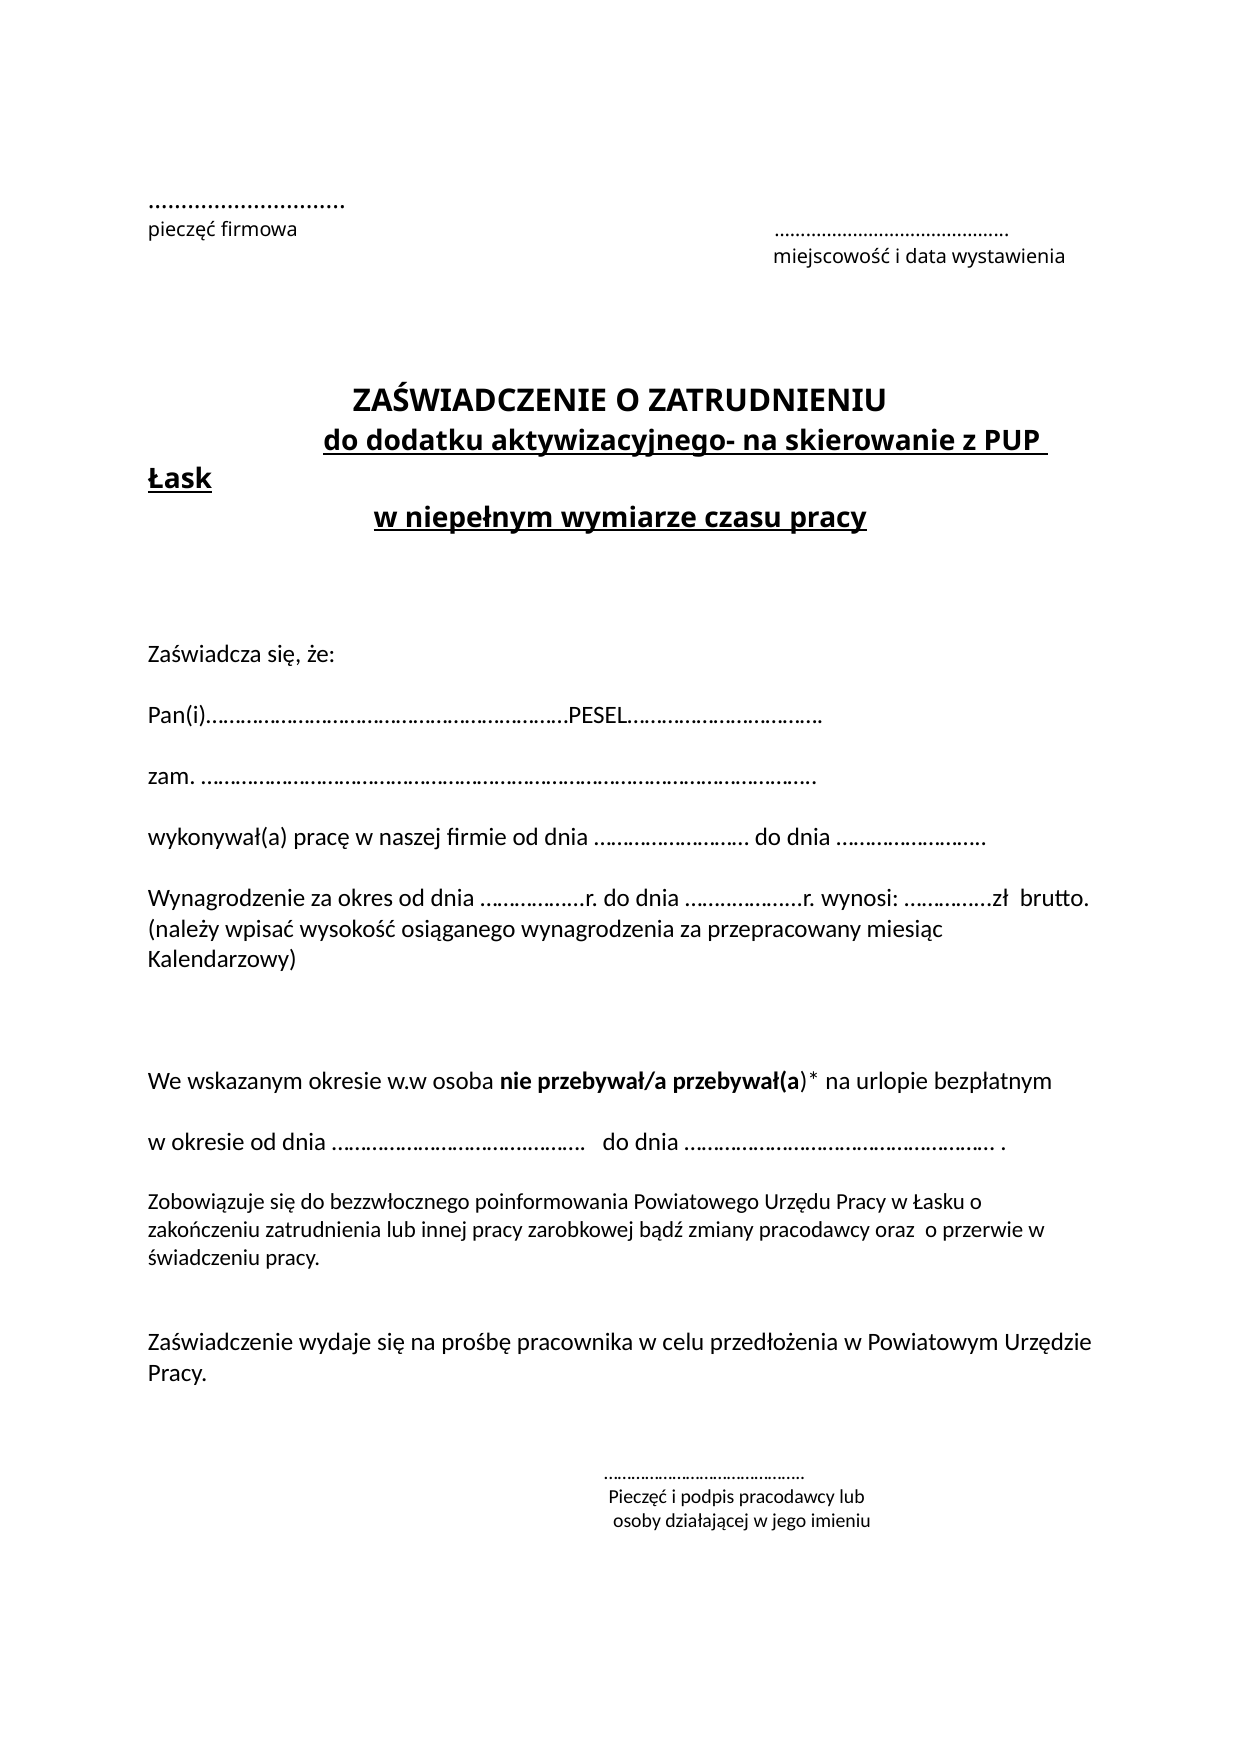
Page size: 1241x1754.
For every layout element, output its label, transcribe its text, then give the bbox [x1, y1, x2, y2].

text Zaświadcza się, że: [148, 638, 1093, 669]
text do dodatku aktywizacyjnego- na skierowanie z PUP Łask [148, 420, 1093, 497]
text Zobowiązuje się do bezzwłocznego poinformowania Powiatowego Urzędu Pracy w Łasku o zakończeniu zatrudnienia lub innej pracy zarobkowej bądź zmiany pracodawcy oraz o przerwie w świadczeniu pracy. [148, 1187, 1093, 1272]
text w okresie od dnia …………………………….………. do dnia ……………………………………………… . [148, 1126, 1093, 1157]
text pieczęć firmowa ……………………………………... [148, 216, 1093, 243]
text We wskazanym okresie w.w osoba nie przebywał/a przebywał(a)* na urlopie bezpłatnym [148, 1065, 1093, 1096]
text miejscowość i data wystawienia [148, 243, 1093, 270]
text zam. …………………………………………………………………………………………….. [148, 760, 1093, 791]
text …………………………………….. [148, 1460, 1093, 1484]
text ………………………... [148, 182, 1093, 216]
text w niepełnym wymiarze czasu pracy [148, 497, 1093, 535]
text ZAŚWIADCZENIE O ZATRUDNIENIU [148, 378, 1093, 420]
text Pieczęć i podpis pracodawcy lub [148, 1484, 1093, 1508]
text Zaświadczenie wydaje się na prośbę pracownika w celu przedłożenia w Powiatowym Urzędzie Pracy. [148, 1326, 1093, 1387]
text osoby działającej w jego imieniu [148, 1508, 1093, 1532]
text Pan(i)………………………………………………………PESEL……………………………. [148, 699, 1093, 730]
text Wynagrodzenie za okres od dnia ……………...r. do dnia ……..………...r. wynosi: …………...zł brutto. (należy wpisać wysokość osiąganego wynagrodzenia za przepracowany miesiąc Kalendarzowy) [148, 882, 1093, 974]
text wykonywał(a) pracę w naszej firmie od dnia ……………………… do dnia …………………….. [148, 821, 1093, 852]
